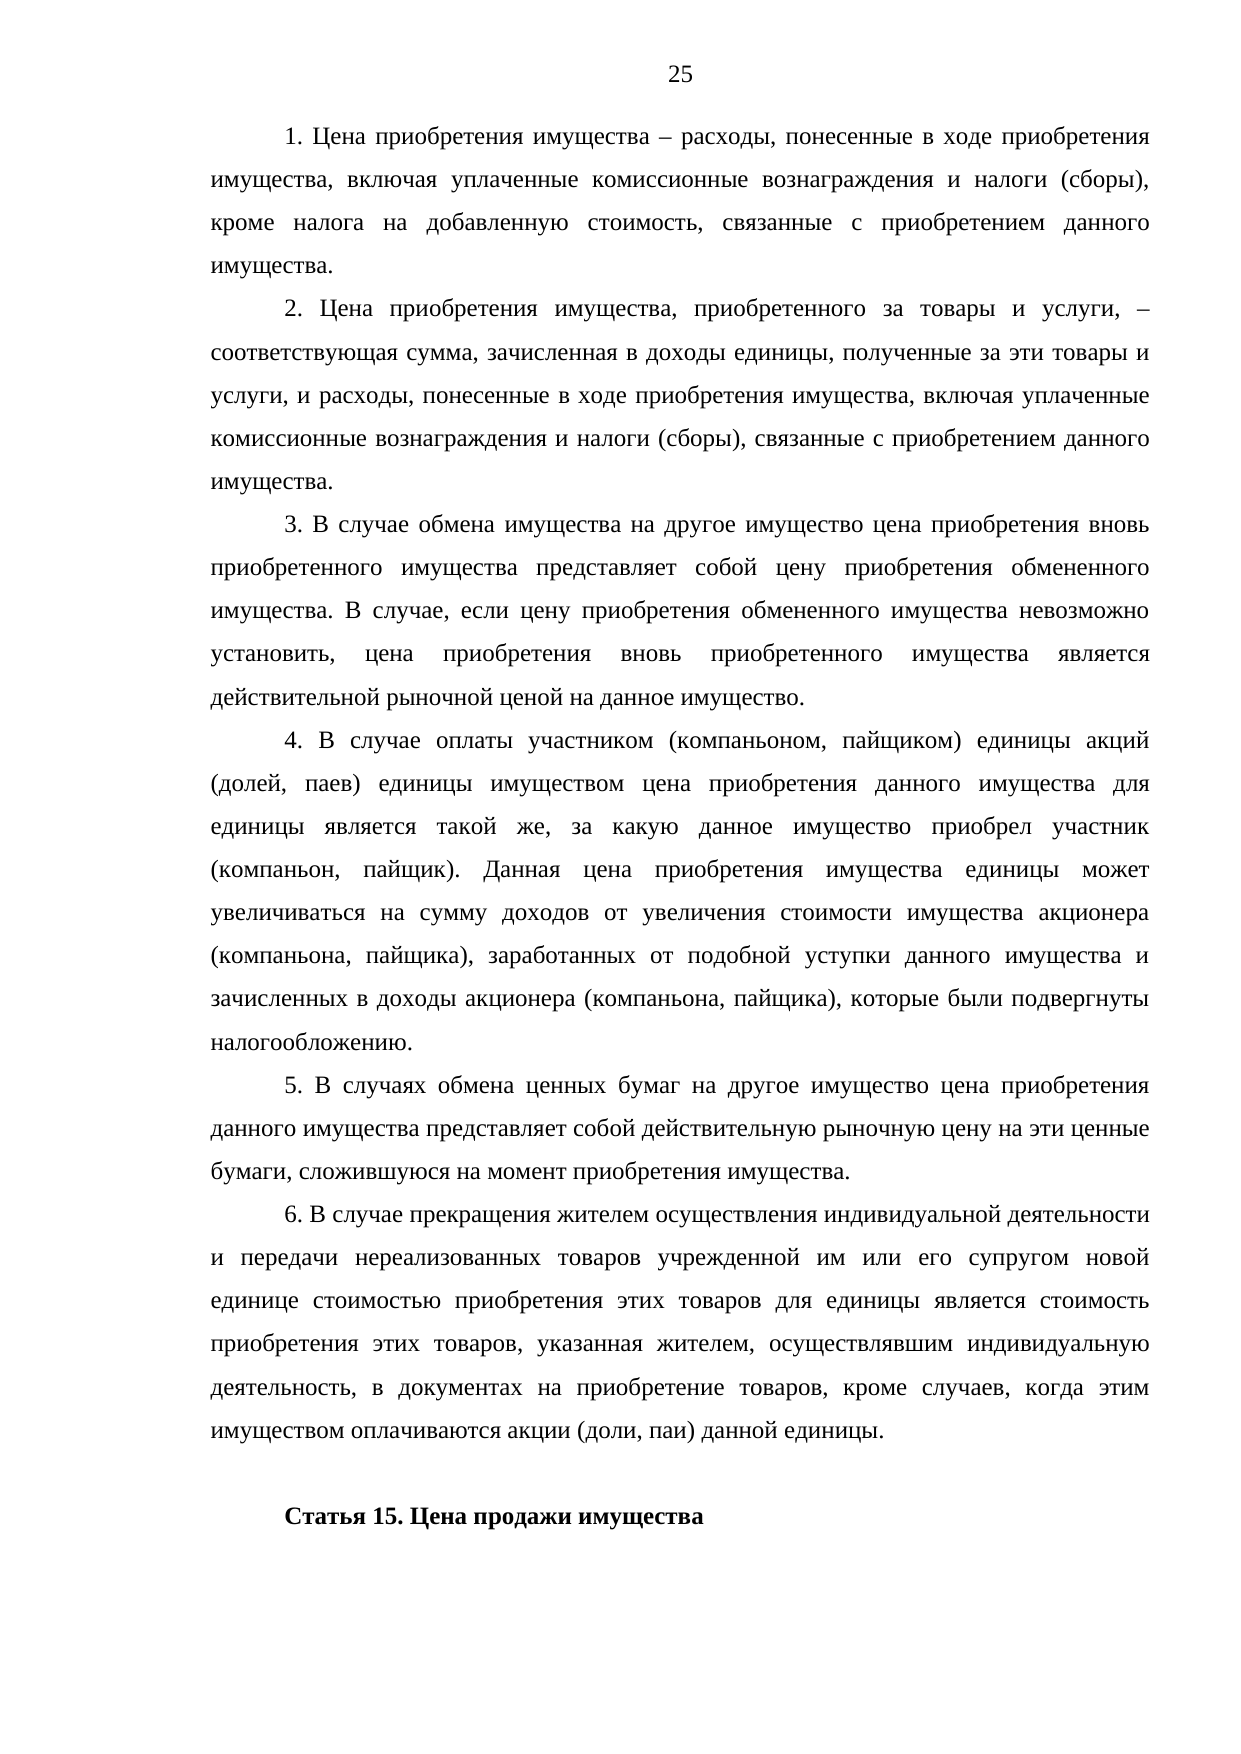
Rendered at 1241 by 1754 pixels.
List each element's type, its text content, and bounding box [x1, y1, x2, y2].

text 4. В случае оплаты участником (компаньоном, пайщиком) единицы акций (долей, паев) единицы имуществом цена приобретения данного имущества для единицы является такой же, за какую данное имущество приобрел участник (компаньон, пайщик). Данная цена приобретения имущества единицы может увеличиваться на сумму доходов от увеличения стоимости имущества акционера (компаньона, пайщика), заработанных от подобной уступки данного имущества и зачисленных в доходы акционера (компаньона, пайщика), которые были подвергнуты налогообложению. [210, 725, 1150, 1055]
text 3. В случае обмена имущества на другое имущество цена приобретения вновь приобретенного имущества представляет собой цену приобретения обмененного имущества. В случае, если цену приобретения обмененного имущества невозможно установить, цена приобретения вновь приобретенного имущества является действительной рыночной ценой на данное имущество. [210, 509, 1150, 710]
text 2. Цена приобретения имущества, приобретенного за товары и услуги, – соответствующая сумма, зачисленная в доходы единицы, полученные за эти товары и услуги, и расходы, понесенные в ходе приобретения имущества, включая уплаченные комиссионные вознаграждения и налоги (сборы), связанные с приобретением данного имущества. [210, 293, 1150, 495]
text 1. Цена приобретения имущества – расходы, понесенные в ходе приобретения имущества, включая уплаченные комиссионные вознаграждения и налоги (сборы), кроме налога на добавленную стоимость, связанные с приобретением данного имущества. [210, 121, 1150, 279]
text Статья 15. Цена продажи имущества [210, 1501, 1150, 1530]
text 5. В случаях обмена ценных бумаг на другое имущество цена приобретения данного имущества представляет собой действительную рыночную цену на эти ценные бумаги, сложившуюся на момент приобретения имущества. [210, 1070, 1150, 1185]
text 6. В случае прекращения жителем осуществления индивидуальной деятельности и передачи нереализованных товаров учрежденной им или его супругом новой единице стоимостью приобретения этих товаров для единицы является стоимость приобретения этих товаров, указанная жителем, осуществлявшим индивидуальную деятельность, в документах на приобретение товаров, кроме случаев, когда этим имуществом оплачиваются акции (доли, паи) данной единицы. [210, 1199, 1150, 1443]
